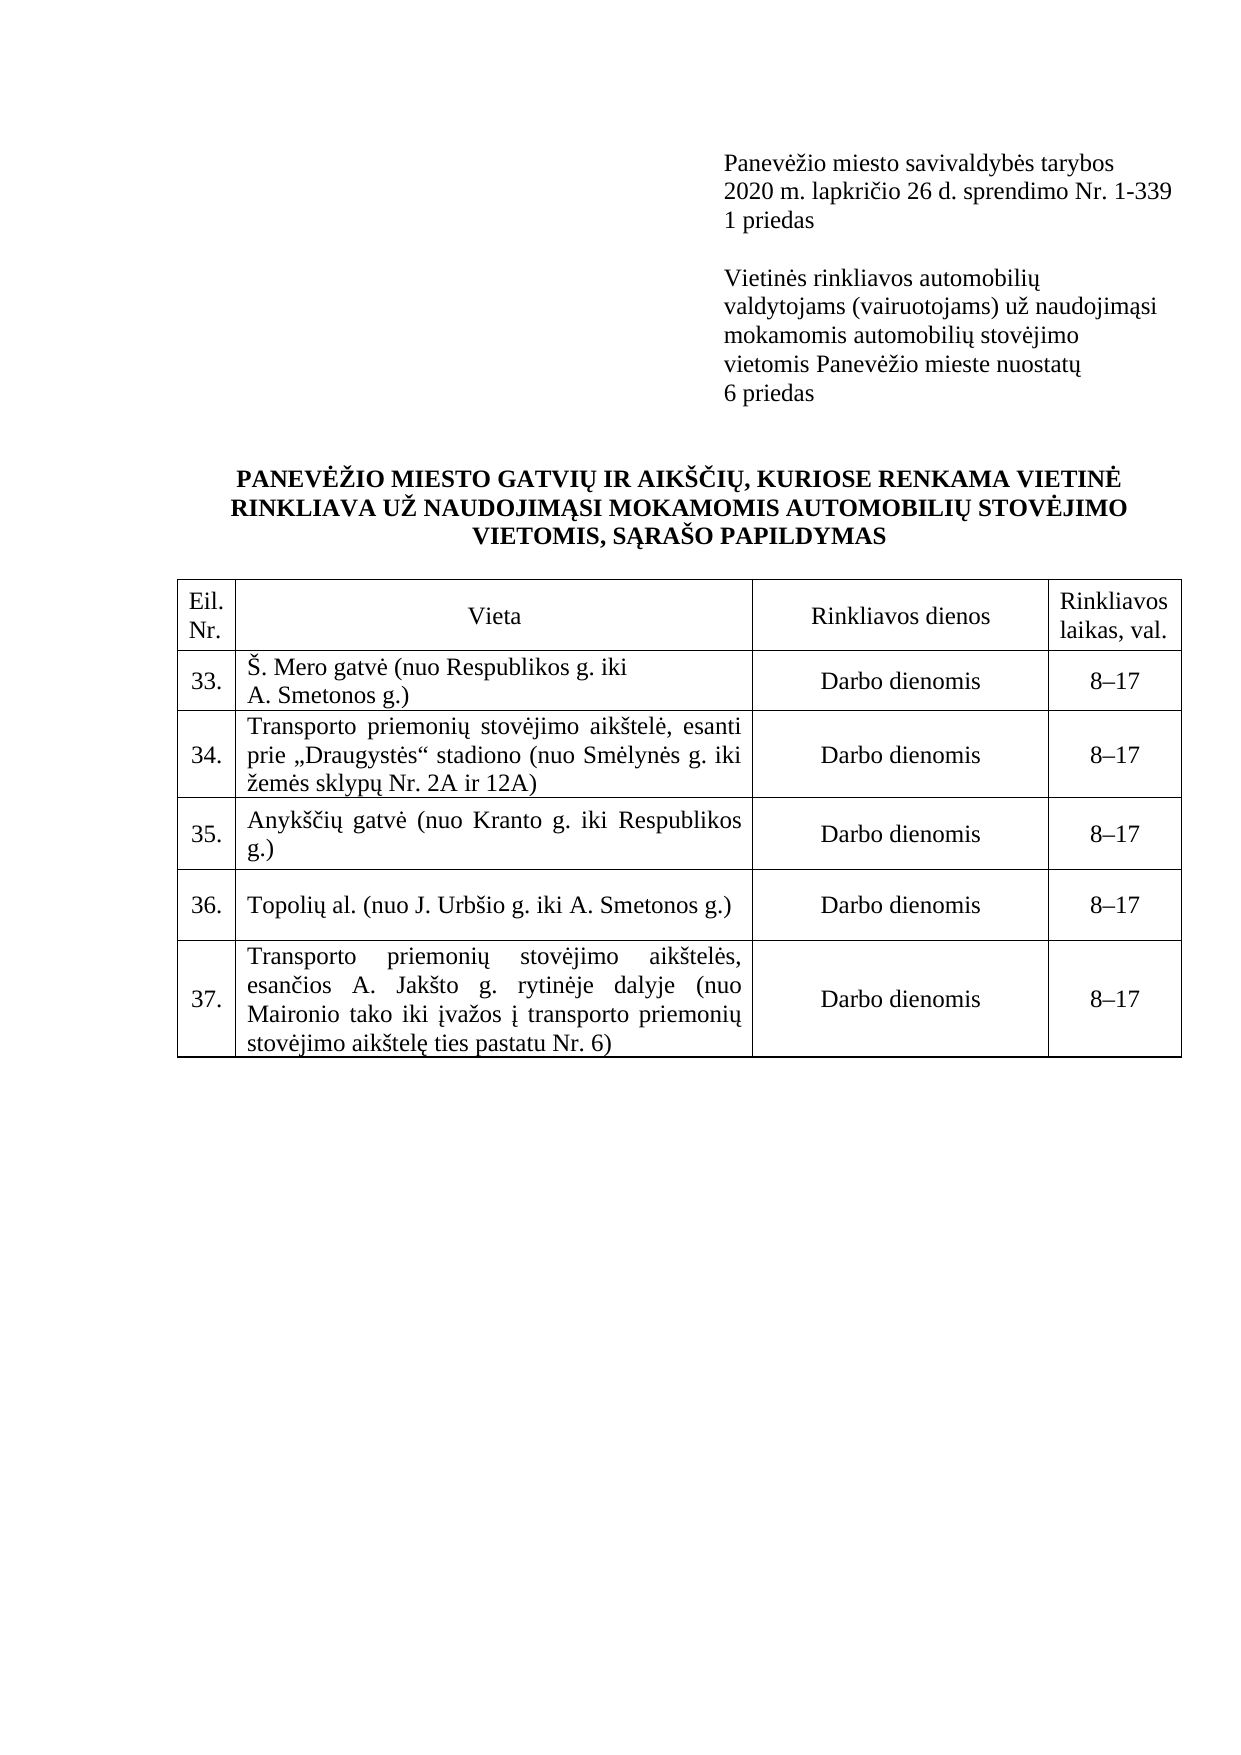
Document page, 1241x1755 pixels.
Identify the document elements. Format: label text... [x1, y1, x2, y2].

text Vietinės rinkliavos automobilių [723, 263, 1181, 291]
text valdytojams (vairuotojams) už naudojimąsi [723, 291, 1181, 320]
table_header Vieta [236, 580, 752, 650]
text 1 priedas [177, 205, 1181, 234]
table_cell Darbo dienomis [753, 941, 1048, 1056]
table_cell Darbo dienomis [753, 651, 1048, 710]
text PANEVĖŽIO MIESTO GATVIŲ IR AIKŠČIŲ, KURIOSE RENKAMA VIETINĖ RINKLIAVA UŽ NAUDOJIMĄSI MOKAMOMIS AUTOMOBILIŲ STOVĖJIMO VIETOMIS, SĄRAŠO PAPILDYMAS [177, 464, 1181, 550]
table_cell 37. [178, 941, 235, 1056]
table_cell 36. [178, 870, 235, 940]
table_cell 8–17 [1049, 941, 1181, 1056]
table_cell Darbo dienomis [753, 798, 1048, 869]
text 6 priedas [723, 378, 1181, 406]
text vietomis Panevėžio mieste nuostatų [723, 349, 1181, 378]
table_cell Darbo dienomis [753, 711, 1048, 797]
text 2020 m. lapkričio 26 d. sprendimo Nr. 1-339 [177, 176, 1181, 205]
table_cell Transporto priemonių stovėjimo aikštelė, esanti prie „Draugystės“ stadiono (nuo Smėlynės g. iki žemės sklypų Nr. 2A ir 12A) [236, 711, 752, 797]
table_cell 34. [178, 711, 235, 797]
table_cell Topolių al. (nuo J. Urbšio g. iki A. Smetonos g.) [236, 870, 752, 940]
table_cell 33. [178, 651, 235, 710]
table_cell 8–17 [1049, 651, 1181, 710]
table_header Rinkliavos laikas, val. [1049, 580, 1181, 650]
table_cell Anykščių gatvė (nuo Kranto g. iki Respublikos g.) [236, 798, 752, 869]
table_cell Transporto priemonių stovėjimo aikštelės, esančios A. Jakšto g. rytinėje dalyje (nuo Maironio tako iki įvažos į transporto priemonių stovėjimo aikštelę ties pastatu Nr. 6) [236, 941, 752, 1056]
table_cell 8–17 [1049, 870, 1181, 940]
table_cell 35. [178, 798, 235, 869]
table_cell 8–17 [1049, 711, 1181, 797]
table_header Eil. Nr. [178, 580, 235, 650]
text Panevėžio miesto savivaldybės tarybos [177, 148, 1181, 176]
table_header Rinkliavos dienos [753, 580, 1048, 650]
table_cell 8–17 [1049, 798, 1181, 869]
text mokamomis automobilių stovėjimo [723, 320, 1181, 349]
table_cell Darbo dienomis [753, 870, 1048, 940]
table_cell Š. Mero gatvė (nuo Respublikos g. iki A. Smetonos g.) [236, 651, 752, 710]
